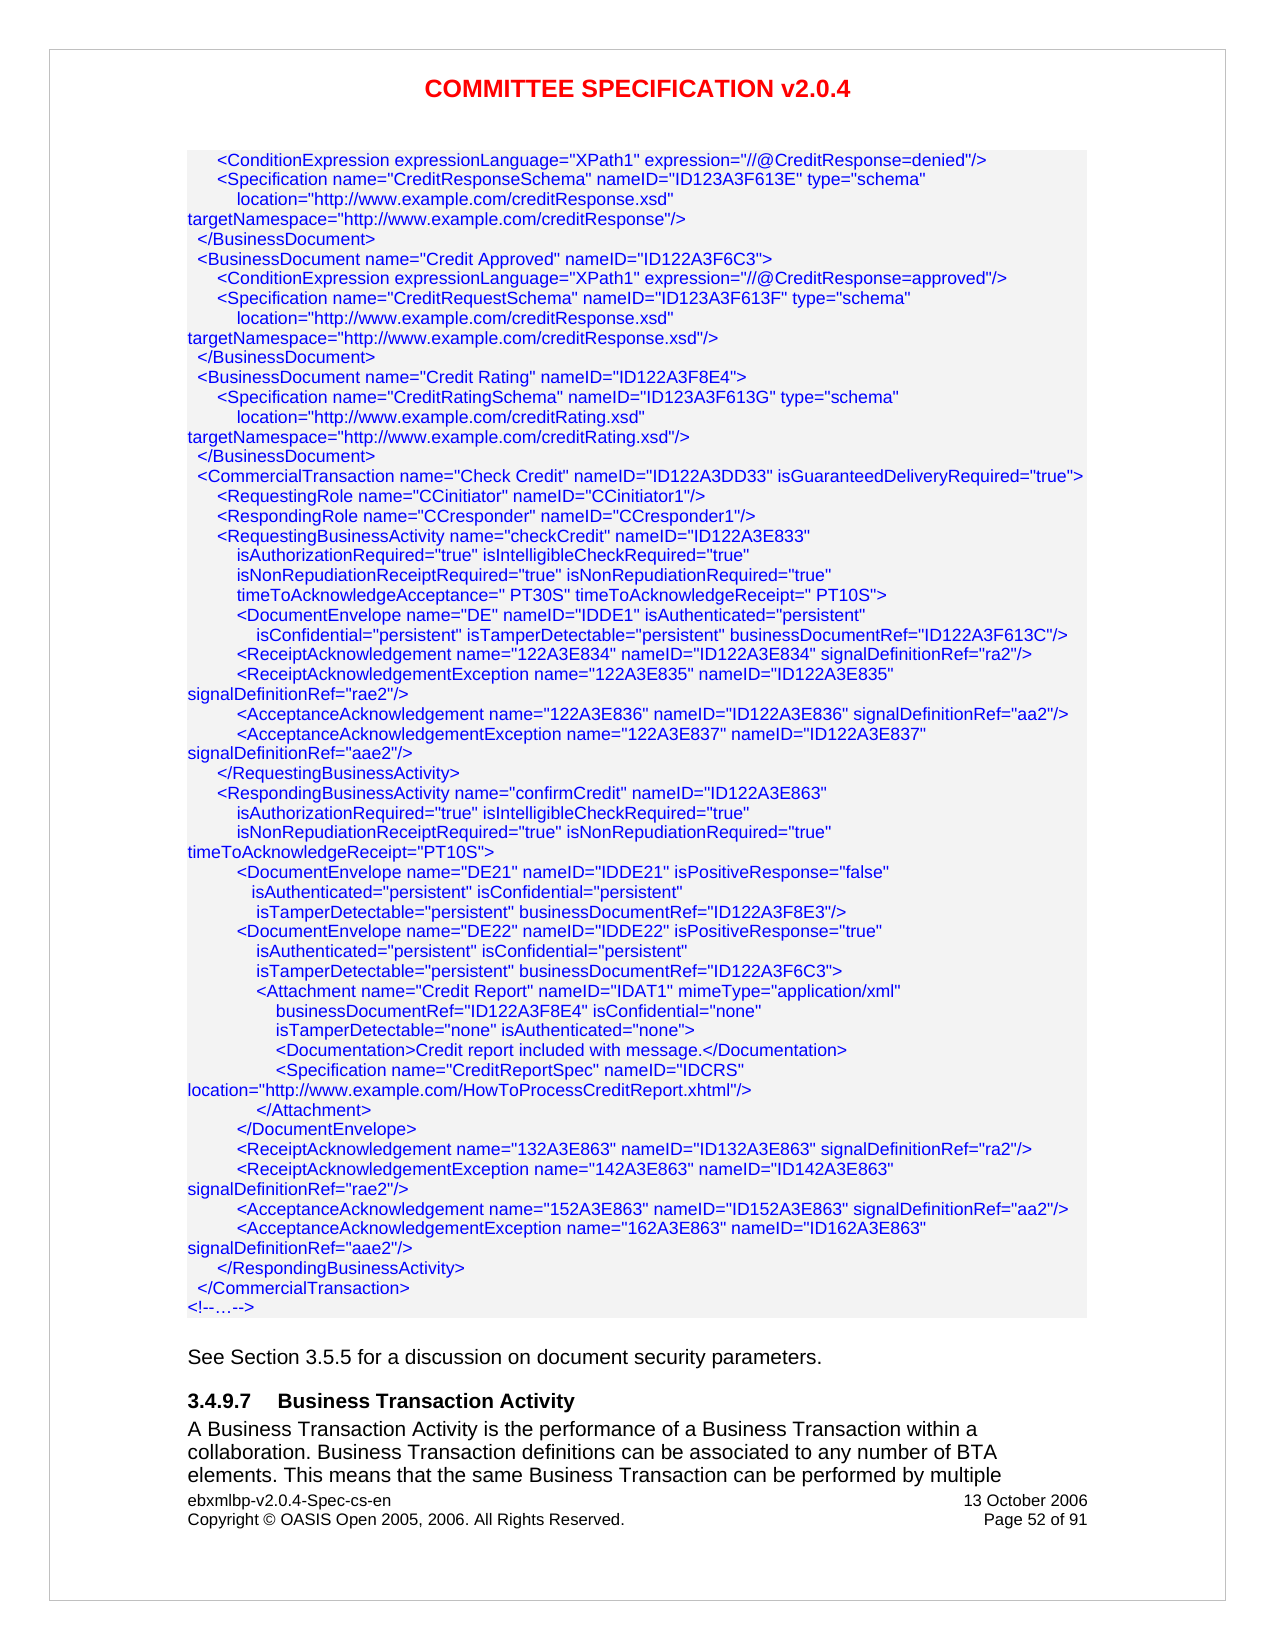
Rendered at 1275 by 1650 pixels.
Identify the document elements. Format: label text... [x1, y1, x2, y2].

text <BusinessDocument name="Credit Approved" nameID="ID122A3F6C3"> [187, 249, 1087, 269]
text location="http://www.example.com/creditRating.xsd" targetNamespace="http://www.example.com/creditRating.xsd"/> [187, 407, 1087, 447]
text </BusinessDocument> [187, 447, 1087, 467]
text <BusinessDocument name="Credit Rating" nameID="ID122A3F8E4"> [187, 368, 1087, 387]
text <ReceiptAcknowledgementException name="142A3E863" nameID="ID142A3E863" signalDefinitionRef="rae2"/> [187, 1159, 1087, 1199]
text <ReceiptAcknowledgement name="132A3E863" nameID="ID132A3E863" signalDefinitionRef="ra2"/> [187, 1139, 1087, 1159]
text <Specification name="CreditResponseSchema" nameID="ID123A3F613E" type="schema" [187, 170, 1087, 189]
text location="http://www.example.com/creditResponse.xsd" targetNamespace="http://www.example.com/creditResponse"/> [187, 189, 1087, 229]
text isNonRepudiationReceiptRequired="true" isNonRepudiationRequired="true" timeToAcknowledgeReceipt="PT10S"> [187, 823, 1087, 862]
text <Documentation>Credit report included with message.</Documentation> [187, 1041, 1087, 1060]
text <AcceptanceAcknowledgement name="122A3E836" nameID="ID122A3E836" signalDefinitionRef="aa2"/> [187, 704, 1087, 724]
text </CommercialTransaction> [187, 1278, 1087, 1298]
subtitle Business Transaction Activity [187, 1390, 1087, 1413]
text <ConditionExpression expressionLanguage="XPath1" expression="//@CreditResponse=approved"/> [187, 269, 1087, 288]
text timeToAcknowledgeAcceptance=" PT30S" timeToAcknowledgeReceipt=" PT10S"> [187, 585, 1087, 605]
text isNonRepudiationReceiptRequired="true" isNonRepudiationRequired="true" [187, 566, 1087, 585]
text <Attachment name="Credit Report" nameID="IDAT1" mimeType="application/xml" [187, 981, 1087, 1001]
text <RespondingBusinessActivity name="confirmCredit" nameID="ID122A3E863" [187, 783, 1087, 803]
text location="http://www.example.com/creditResponse.xsd" targetNamespace="http://www.example.com/creditResponse.xsd"/> [187, 308, 1087, 348]
text isTamperDetectable="persistent" businessDocumentRef="ID122A3F6C3"> [187, 961, 1087, 981]
text <DocumentEnvelope name="DE" nameID="IDDE1" isAuthenticated="persistent" [187, 605, 1087, 625]
text See Section 3.5.5 for a discussion on document security parameters. [187, 1346, 1087, 1369]
text <RequestingBusinessActivity name="checkCredit" nameID="ID122A3E833" [187, 526, 1087, 546]
text <Specification name="CreditRatingSchema" nameID="ID123A3F613G" type="schema" [187, 387, 1087, 407]
text </BusinessDocument> [187, 229, 1087, 249]
text <AcceptanceAcknowledgementException name="122A3E837" nameID="ID122A3E837" signalDefinitionRef="aae2"/> [187, 724, 1087, 763]
text <AcceptanceAcknowledgementException name="162A3E863" nameID="ID162A3E863" signalDefinitionRef="aae2"/> [187, 1219, 1087, 1258]
text isAuthenticated="persistent" isConfidential="persistent" [187, 882, 1087, 902]
text businessDocumentRef="ID122A3F8E4" isConfidential="none" [187, 1001, 1087, 1021]
text </Attachment> [187, 1100, 1087, 1120]
text <AcceptanceAcknowledgement name="152A3E863" nameID="ID152A3E863" signalDefinitionRef="aa2"/> [187, 1199, 1087, 1219]
text </RespondingBusinessActivity> [187, 1258, 1087, 1278]
text <RespondingRole name="CCresponder" nameID="CCresponder1"/> [187, 506, 1087, 526]
text <!--…--> [187, 1298, 1087, 1318]
text <CommercialTransaction name="Check Credit" nameID="ID122A3DD33" isGuaranteedDeliveryRequired="true"> [187, 467, 1087, 486]
text <Specification name="CreditRequestSchema" nameID="ID123A3F613F" type="schema" [187, 288, 1087, 308]
text </RequestingBusinessActivity> [187, 763, 1087, 783]
text <RequestingRole name="CCinitiator" nameID="CCinitiator1"/> [187, 486, 1087, 506]
text <ReceiptAcknowledgement name="122A3E834" nameID="ID122A3E834" signalDefinitionRef="ra2"/> [187, 645, 1087, 664]
text <ReceiptAcknowledgementException name="122A3E835" nameID="ID122A3E835" signalDefinitionRef="rae2"/> [187, 664, 1087, 704]
text isAuthorizationRequired="true" isIntelligibleCheckRequired="true" [187, 546, 1087, 566]
text <DocumentEnvelope name="DE22" nameID="IDDE22" isPositiveResponse="true" [187, 922, 1087, 942]
text A Business Transaction Activity is the performance of a Business Transaction within a collaboration. Business Transaction definitions can be associated to any number of BTA elements. This means that the same Business Transaction can be performed by multiple [187, 1417, 1087, 1487]
text isAuthenticated="persistent" isConfidential="persistent" [187, 942, 1087, 961]
text <ConditionExpression expressionLanguage="XPath1" expression="//@CreditResponse=denied"/> [187, 150, 1087, 170]
text isTamperDetectable="none" isAuthenticated="none"> [187, 1021, 1087, 1041]
text isConfidential="persistent" isTamperDetectable="persistent" businessDocumentRef="ID122A3F613C"/> [187, 625, 1087, 645]
text isTamperDetectable="persistent" businessDocumentRef="ID122A3F8E3"/> [187, 902, 1087, 922]
text <DocumentEnvelope name="DE21" nameID="IDDE21" isPositiveResponse="false" [187, 862, 1087, 882]
text <Specification name="CreditReportSpec" nameID="IDCRS" location="http://www.example.com/HowToProcessCreditReport.xhtml"/> [187, 1060, 1087, 1100]
text isAuthorizationRequired="true" isIntelligibleCheckRequired="true" [187, 803, 1087, 823]
text </BusinessDocument> [187, 348, 1087, 368]
text </DocumentEnvelope> [187, 1120, 1087, 1139]
